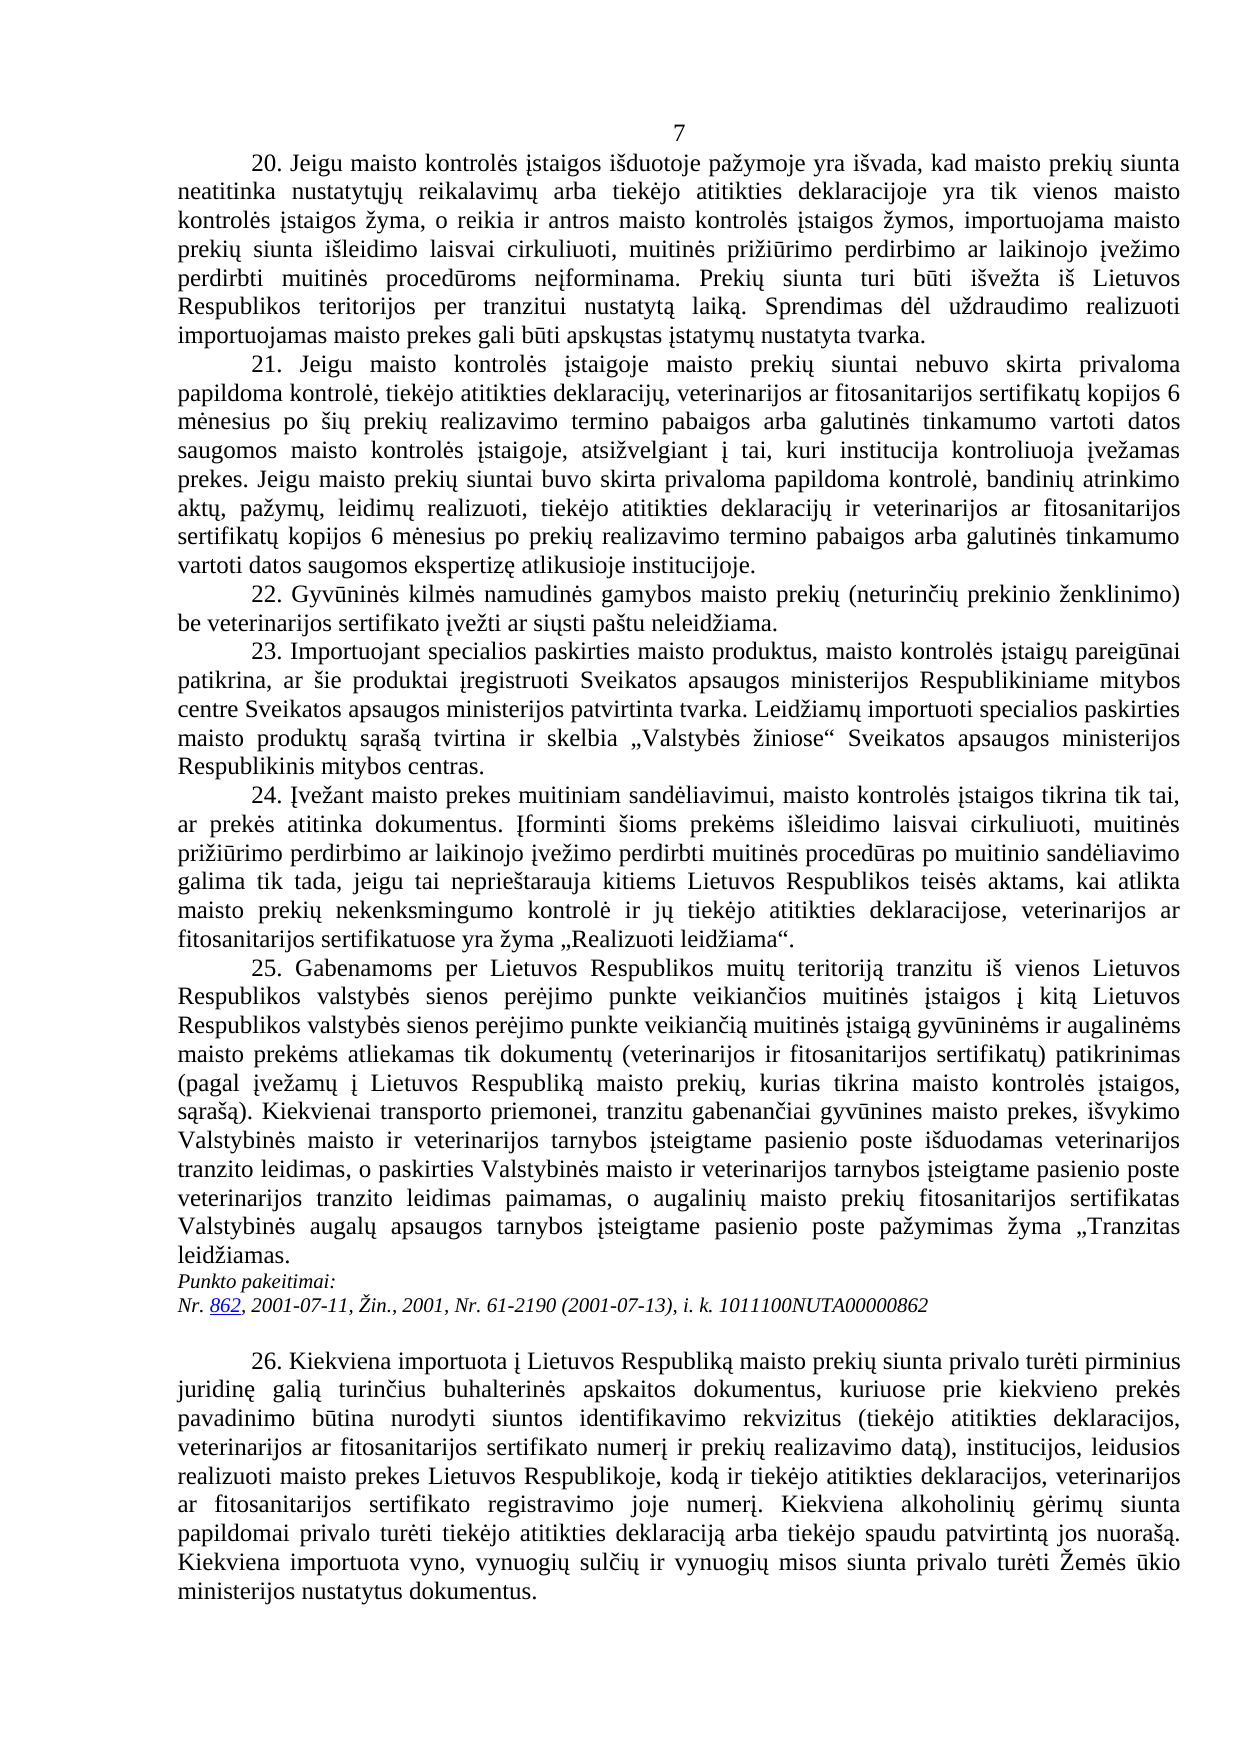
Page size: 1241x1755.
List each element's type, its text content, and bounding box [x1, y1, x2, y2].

text 20. Jeigu maisto kontrolės įstaigos išduotoje pažymoje yra išvada, kad maisto prekių siunta neatitinka nustatytųjų reikalavimų arba tiekėjo atitikties deklaracijoje yra tik vienos maisto kontrolės įstaigos žyma, o reikia ir antros maisto kontrolės įstaigos žymos, importuojama maisto prekių siunta išleidimo laisvai cirkuliuoti, muitinės prižiūrimo perdirbimo ar laikinojo įvežimo perdirbti muitinės procedūroms neįforminama. Prekių siunta turi būti išvežta iš Lietuvos Respublikos teritorijos per tranzitui nustatytą laiką. Sprendimas dėl uždraudimo realizuoti importuojamas maisto prekes gali būti apskųstas įstatymų nustatyta tvarka. [177, 148, 1181, 349]
text 25. Gabenamoms per Lietuvos Respublikos muitų teritoriją tranzitu iš vienos Lietuvos Respublikos valstybės sienos perėjimo punkte veikiančios muitinės įstaigos į kitą Lietuvos Respublikos valstybės sienos perėjimo punkte veikiančią muitinės įstaigą gyvūninėms ir augalinėms maisto prekėms atliekamas tik dokumentų (veterinarijos ir fitosanitarijos sertifikatų) patikrinimas (pagal įvežamų į Lietuvos Respubliką maisto prekių, kurias tikrina maisto kontrolės įstaigos, sąrašą). Kiekvienai transporto priemonei, tranzitu gabenančiai gyvūnines maisto prekes, išvykimo Valstybinės maisto ir veterinarijos tarnybos įsteigtame pasienio poste išduodamas veterinarijos tranzito leidimas, o paskirties Valstybinės maisto ir veterinarijos tarnybos įsteigtame pasienio poste veterinarijos tranzito leidimas paimamas, o augalinių maisto prekių fitosanitarijos sertifikatas Valstybinės augalų apsaugos tarnybos įsteigtame pasienio poste pažymimas žyma „Tranzitas leidžiamas. [177, 953, 1181, 1269]
text Nr. 862, 2001-07-11, Žin., 2001, Nr. 61-2190 (2001-07-13), i. k. 1011100NUTA00000862 [177, 1293, 1181, 1317]
text 21. Jeigu maisto kontrolės įstaigoje maisto prekių siuntai nebuvo skirta privaloma papildoma kontrolė, tiekėjo atitikties deklaracijų, veterinarijos ar fitosanitarijos sertifikatų kopijos 6 mėnesius po šių prekių realizavimo termino pabaigos arba galutinės tinkamumo vartoti datos saugomos maisto kontrolės įstaigoje, atsižvelgiant į tai, kuri institucija kontroliuoja įvežamas prekes. Jeigu maisto prekių siuntai buvo skirta privaloma papildoma kontrolė, bandinių atrinkimo aktų, pažymų, leidimų realizuoti, tiekėjo atitikties deklaracijų ir veterinarijos ar fitosanitarijos sertifikatų kopijos 6 mėnesius po prekių realizavimo termino pabaigos arba galutinės tinkamumo vartoti datos saugomos ekspertizę atlikusioje institucijoje. [177, 349, 1181, 579]
text 26. Kiekviena importuota į Lietuvos Respubliką maisto prekių siunta privalo turėti pirminius juridinę galią turinčius buhalterinės apskaitos dokumentus, kuriuose prie kiekvieno prekės pavadinimo būtina nurodyti siuntos identifikavimo rekvizitus (tiekėjo atitikties deklaracijos, veterinarijos ar fitosanitarijos sertifikato numerį ir prekių realizavimo datą), institucijos, leidusios realizuoti maisto prekes Lietuvos Respublikoje, kodą ir tiekėjo atitikties deklaracijos, veterinarijos ar fitosanitarijos sertifikato registravimo joje numerį. Kiekviena alkoholinių gėrimų siunta papildomai privalo turėti tiekėjo atitikties deklaraciją arba tiekėjo spaudu patvirtintą jos nuorašą. Kiekviena importuota vyno, vynuogių sulčių ir vynuogių misos siunta privalo turėti Žemės ūkio ministerijos nustatytus dokumentus. [177, 1346, 1181, 1604]
text 24. Įvežant maisto prekes muitiniam sandėliavimui, maisto kontrolės įstaigos tikrina tik tai, ar prekės atitinka dokumentus. Įforminti šioms prekėms išleidimo laisvai cirkuliuoti, muitinės prižiūrimo perdirbimo ar laikinojo įvežimo perdirbti muitinės procedūras po muitinio sandėliavimo galima tik tada, jeigu tai neprieštarauja kitiems Lietuvos Respublikos teisės aktams, kai atlikta maisto prekių nekenksmingumo kontrolė ir jų tiekėjo atitikties deklaracijose, veterinarijos ar fitosanitarijos sertifikatuose yra žyma „Realizuoti leidžiama“. [177, 780, 1181, 953]
text Punkto pakeitimai: [177, 1269, 1181, 1293]
text 22. Gyvūninės kilmės namudinės gamybos maisto prekių (neturinčių prekinio ženklinimo) be veterinarijos sertifikato įvežti ar siųsti paštu neleidžiama. [177, 579, 1181, 636]
text 23. Importuojant specialios paskirties maisto produktus, maisto kontrolės įstaigų pareigūnai patikrina, ar šie produktai įregistruoti Sveikatos apsaugos ministerijos Respublikiniame mitybos centre Sveikatos apsaugos ministerijos patvirtinta tvarka. Leidžiamų importuoti specialios paskirties maisto produktų sąrašą tvirtina ir skelbia „Valstybės žiniose“ Sveikatos apsaugos ministerijos Respublikinis mitybos centras. [177, 636, 1181, 780]
